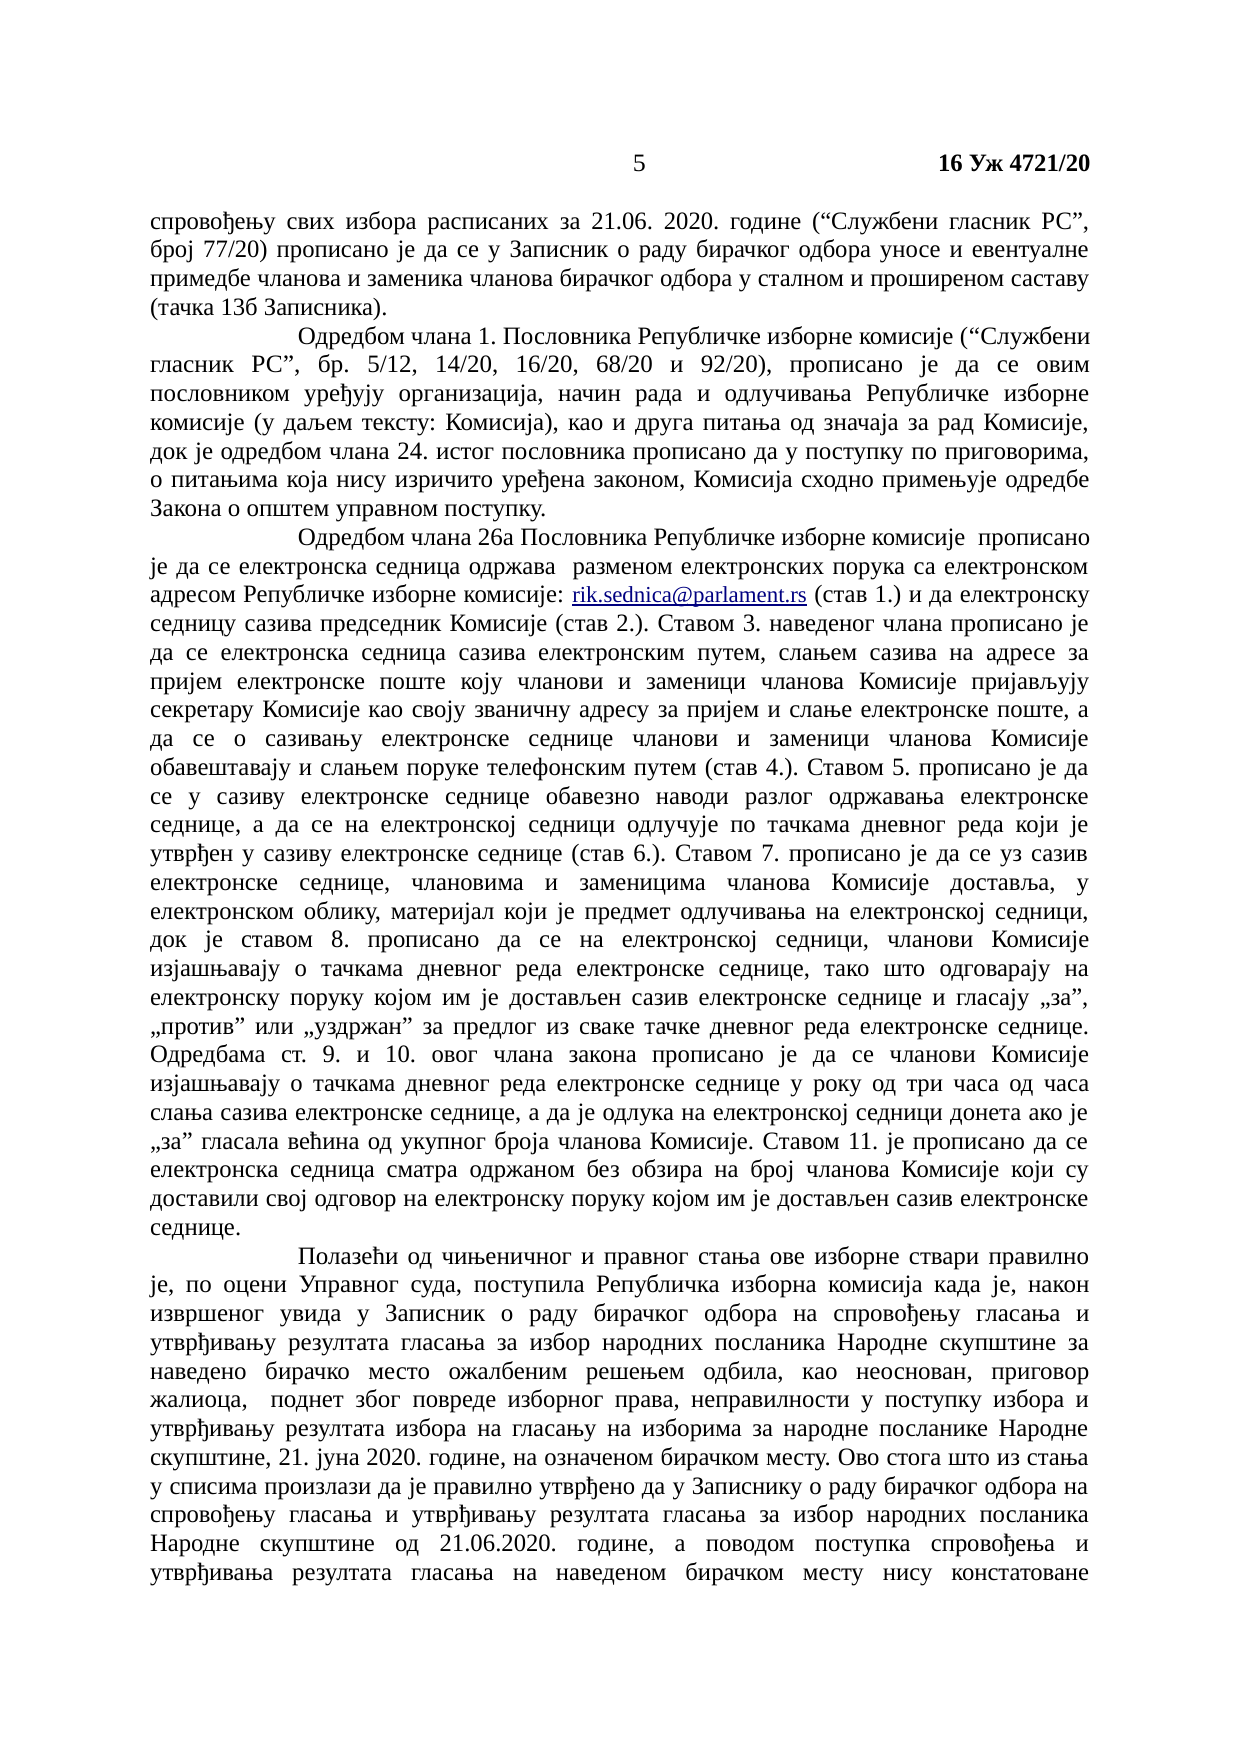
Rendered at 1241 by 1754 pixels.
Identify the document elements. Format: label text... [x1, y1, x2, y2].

text Полазећи од чињеничног и правног стања ове изборне ствари правилно је, по оцени Управног суда, поступила Републичка изборна комисија када је, након извршеног увида у Записник о раду бирачког одбора на спровођењу гласања и утврђивању резултата гласања за избор народних посланика Народне скупштине за наведено бирачко место ожалбеним решењем одбила, као неоснован, приговор жалиоца, поднет због повреде изборног права, неправилности у поступку избора и утврђивању резултата избора на гласању на изборима за народне посланике Народне скупштине, 21. јуна 2020. године, на означеном бирачком месту. Ово стога што из стања у списима произлази да је правилно утврђено да у Записнику о раду бирачког одбора на спровођењу гласања и утврђивању резултата гласања за избор народних посланика Народне скупштине од 21.06.2020. године, а поводом поступка спровођења и утврђивања резултата гласања на наведеном бирачком месту нису констатоване [150, 1241, 1090, 1586]
text Одредбом члана 26а Пословника Републичке изборне комисије прописано је да се електронска седница одржава разменом електронских порука са електронском адресом Републичке изборне комисије: rik.sednica@parlament.rs (став 1.) и да електронску седницу сазива председник Комисије (став 2.). Ставом 3. наведеног члана прописано је да се електронска седница сазива електронским путем, слањем сазива на адресе за пријем електронске поште коју чланови и заменици чланова Комисије пријављују секретару Комисије као своју званичну адресу за пријем и слање електронске поште, а да се о сазивању електронске седнице чланови и заменици чланова Комисије обавештавају и слањем поруке телефонским путем (став 4.). Ставом 5. прописано је да се у сазиву електронске седнице обавезно наводи разлог одржавања електронске седнице, а да се на електронској седници одлучује по тачкама дневног реда који је утврђен у сазиву електронске седнице (став 6.). Ставом 7. прописано је да се уз сазив електронске седнице, члановима и заменицима чланова Комисије доставља, у електронском облику, материјал који је предмет одлучивања на електронској седници, док је ставом 8. прописано да се на електронској седници, чланови Комисије изјашњавају о тачкама дневног реда електронске седнице, тако што одговарају на електронску поруку којом им је достављен сазив електронске седнице и гласају „за”, „против” или „уздржан” за предлог из сваке тачке дневног реда електронске седнице. Одредбама ст. 9. и 10. овог члана закона прописано је да се чланови Комисије изјашњавају о тачкама дневног реда електронске седнице у року од три часа од часа слања сазива електронске седнице, а да је одлука на електронској седници донета ако је „за” гласала већина од укупног броја чланова Комисије. Ставом 11. је прописано да се електронска седница сматра одржаном без обзира на број чланова Комисије који су доставили свој одговор на електронску поруку којом им је достављен сазив електронске седнице. [150, 522, 1090, 1241]
text Одредбом члана 1. Пословника Републичке изборне комисије (“Службени гласник РС”, бр. 5/12, 14/20, 16/20, 68/20 и 92/20), прописано је да се овим пословником уређују организација, начин рада и одлучивања Републичке изборне комисије (у даљем тексту: Комисија), као и друга питања од значаја за рад Комисије, док је одредбом члана 24. истог пословника прописано да у поступку по приговорима, о питањима која нису изричито уређена законом, Комисија сходно примењује одредбе Закона о општем управном поступку. [150, 321, 1090, 522]
text спровођењу свих избора расписаних за 21.06. 2020. године (“Службени гласник РС”, број 77/20) прописано је да се у Записник о раду бирачког одбора уносе и евентуалне примедбе чланова и заменика чланова бирачког одбора у сталном и проширеном саставу (тачка 13б Записника). [150, 206, 1090, 321]
